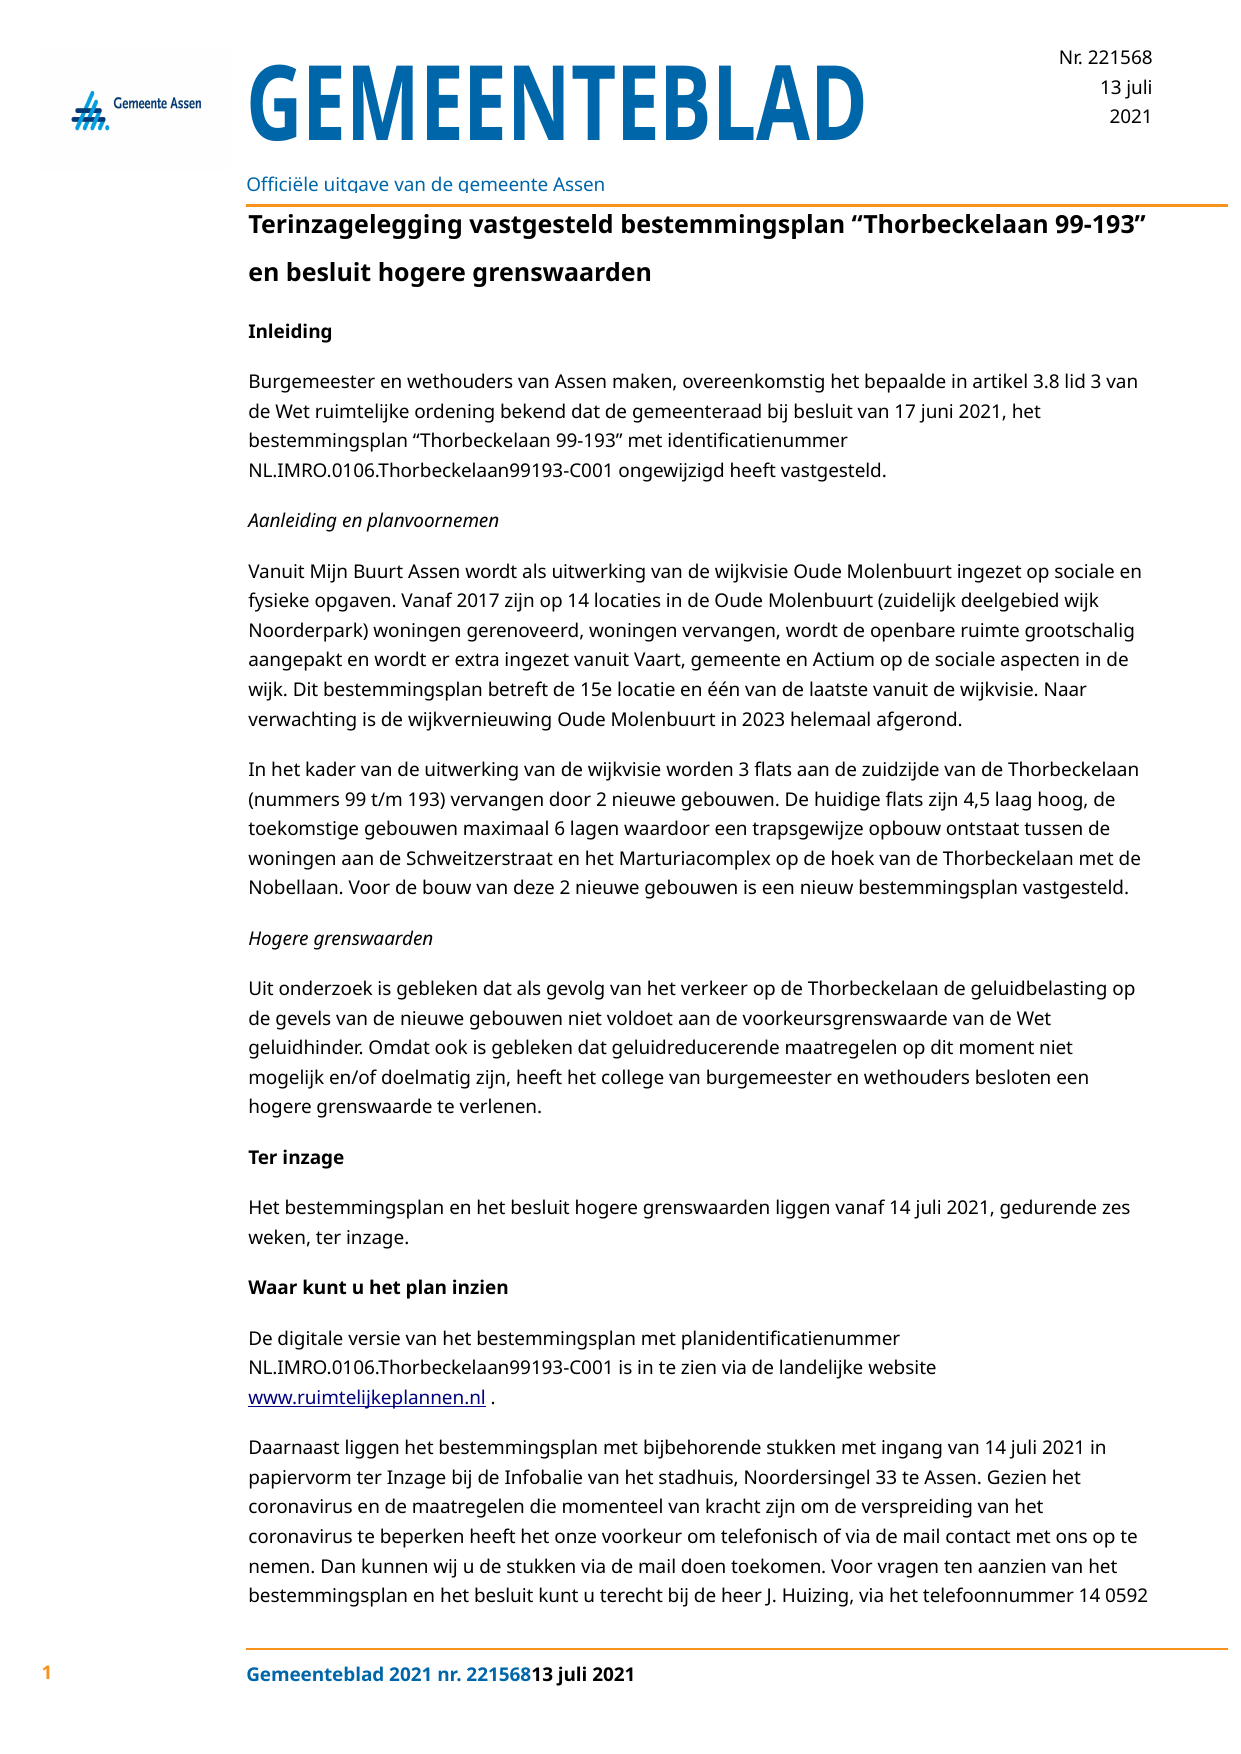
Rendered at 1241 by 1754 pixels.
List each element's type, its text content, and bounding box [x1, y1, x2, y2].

text Ter inzage [248, 1144, 1152, 1170]
text Aanleiding en planvoornemen [248, 507, 1152, 533]
text Daarnaast liggen het bestemmingsplan met bijbehorende stukken met ingang van 14 juli 2021 in papiervorm ter Inzage bij de Infobalie van het stadhuis, Noordersingel 33 te Assen. Gezien het coronavirus en de maatregelen die momenteel van kracht zijn om de verspreiding van het coronavirus te beperken heeft het onze voorkeur om telefonisch of via de mail contact met ons op te nemen. Dan kunnen wij u de stukken via de mail doen toekomen. Voor vragen ten aanzien van het bestemmingsplan en het besluit kunt u terecht bij de heer J. Huizing, via het telefoonnummer 14 0592 [248, 1434, 1152, 1608]
text Waar kunt u het plan inzien [248, 1274, 1152, 1300]
text Vanuit Mijn Buurt Assen wordt als uitwerking van de wijkvisie Oude Molenbuurt ingezet op sociale en fysieke opgaven. Vanaf 2017 zijn op 14 locaties in de Oude Molenbuurt (zuidelijk deelgebied wijk Noorderpark) woningen gerenoveerd, woningen vervangen, wordt de openbare ruimte grootschalig aangepakt en wordt er extra ingezet vanuit Vaart, gemeente en Actium op de sociale aspecten in de wijk. Dit bestemmingsplan betreft de 15e locatie en één van de laatste vanuit de wijkvisie. Naar verwachting is de wijkvernieuwing Oude Molenbuurt in 2023 helemaal afgerond. [248, 558, 1152, 732]
text De digitale versie van het bestemmingsplan met planidentificatienummer NL.IMRO.0106.Thorbeckelaan99193-C001 is in te zien via de landelijke website www.ruimtelijkeplannen.nl . [248, 1325, 1152, 1410]
text Terinzagelegging vastgesteld bestemmingsplan “Thorbeckelaan 99-193” en besluit hogere grenswaarden [248, 207, 1152, 288]
text In het kader van de uitwerking van de wijkvisie worden 3 flats aan de zuidzijde van de Thorbeckelaan (nummers 99 t/m 193) vervangen door 2 nieuwe gebouwen. De huidige flats zijn 4,5 laag hoog, de toekomstige gebouwen maximaal 6 lagen waardoor een trapsgewijze opbouw ontstaat tussen de woningen aan de Schweitzerstraat en het Marturiacomplex op de hoek van de Thorbeckelaan met de Nobellaan. Voor de bouw van deze 2 nieuwe gebouwen is een nieuw bestemmingsplan vastgesteld. [248, 756, 1152, 900]
text Uit onderzoek is gebleken dat als gevolg van het verkeer op de Thorbeckelaan de geluidbelasting op de gevels van de nieuwe gebouwen niet voldoet aan de voorkeursgrenswaarde van de Wet geluidhinder. Omdat ook is gebleken dat geluidreducerende maatregelen op dit moment niet mogelijk en/of doelmatig zijn, heeft het college van burgemeester en wethouders besloten een hogere grenswaarde te verlenen. [248, 975, 1152, 1119]
text Hogere grenswaarden [248, 925, 1152, 951]
picture [41, 47, 231, 172]
text Het bestemmingsplan en het besluit hogere grenswaarden liggen vanaf 14 juli 2021, gedurende zes weken, ter inzage. [248, 1194, 1152, 1250]
text Inleiding [248, 318, 1152, 344]
text Burgemeester en wethouders van Assen maken, overeenkomstig het bepaalde in artikel 3.8 lid 3 van de Wet ruimtelijke ordening bekend dat de gemeenteraad bij besluit van 17 juni 2021, het bestemmingsplan “Thorbeckelaan 99-193” met identificatienummer NL.IMRO.0106.Thorbeckelaan99193-C001 ongewijzigd heeft vastgesteld. [248, 368, 1152, 483]
